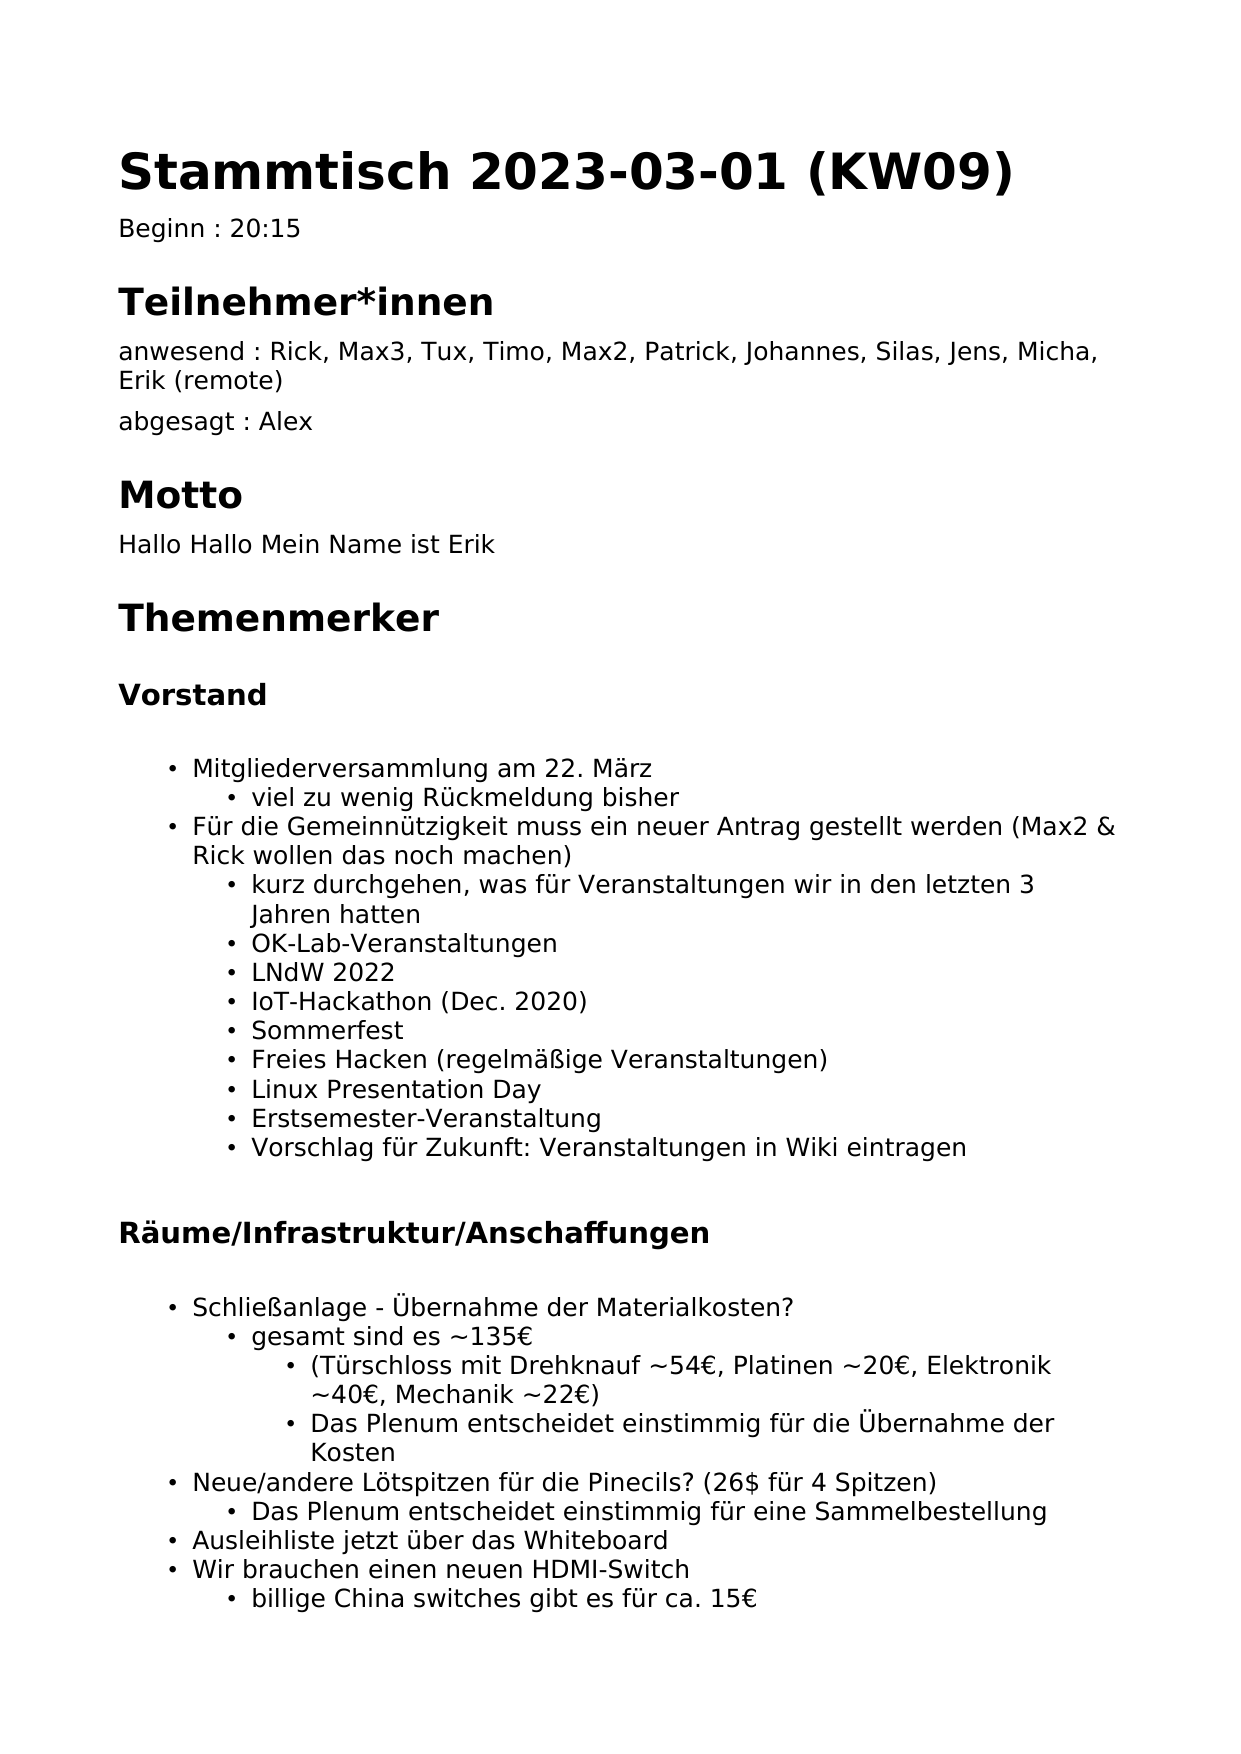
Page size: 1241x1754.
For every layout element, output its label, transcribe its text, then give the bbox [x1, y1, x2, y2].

list (Türschloss mit Drehknauf ~54€, Platinen ~20€, Elektronik ~40€, Mechanik ~22€) [295, 1351, 1122, 1409]
subtitle Räume/Infrastruktur/Anschaffungen [118, 1217, 1122, 1251]
subtitle Motto [118, 474, 1122, 518]
text abgesagt : Alex [118, 407, 1122, 437]
list Vorschlag für Zukunft: Veranstaltungen in Wiki eintragen [236, 1133, 1122, 1162]
list billige China switches gibt es für ca. 15€ [236, 1584, 1122, 1614]
list Schließanlage - Übernahme der Materialkosten? [177, 1293, 1122, 1322]
list Erstsemester-Veranstaltung [236, 1104, 1122, 1133]
list gesamt sind es ~135€ [236, 1322, 1122, 1351]
list Freies Hacken (regelmäßige Veranstaltungen) [236, 1046, 1122, 1075]
list OK-Lab-Veranstaltungen [236, 929, 1122, 958]
subtitle Themenmerker [118, 597, 1122, 641]
list Linux Presentation Day [236, 1075, 1122, 1104]
list Das Plenum entscheidet einstimmig für die Übernahme der Kosten [295, 1409, 1122, 1468]
text Hallo Hallo Mein Name ist Erik [118, 530, 1122, 559]
subtitle Vorstand [118, 678, 1122, 712]
list Sommerfest [236, 1017, 1122, 1046]
text Beginn : 20:15 [118, 214, 1122, 243]
subtitle Teilnehmer*innen [118, 281, 1122, 324]
text anwesend : Rick, Max3, Tux, Timo, Max2, Patrick, Johannes, Silas, Jens, Micha, Erik (remote) [118, 337, 1122, 395]
list Für die Gemeinnützigkeit muss ein neuer Antrag gestellt werden (Max2 & Rick wollen das noch machen) [177, 812, 1122, 871]
list Ausleihliste jetzt über das Whiteboard [177, 1526, 1122, 1555]
list kurz durchgehen, was für Veranstaltungen wir in den letzten 3 Jahren hatten [236, 871, 1122, 929]
list IoT-Hackathon (Dec. 2020) [236, 987, 1122, 1017]
list Neue/andere Lötspitzen für die Pinecils? (26$ für 4 Spitzen) [177, 1468, 1122, 1497]
list Wir brauchen einen neuen HDMI-Switch [177, 1555, 1122, 1584]
subtitle Stammtisch 2023-03-01 (KW09) [118, 143, 1122, 201]
list Mitgliederversammlung am 22. März [177, 754, 1122, 783]
list LNdW 2022 [236, 958, 1122, 987]
list Das Plenum entscheidet einstimmig für eine Sammelbestellung [236, 1497, 1122, 1526]
list viel zu wenig Rückmeldung bisher [236, 783, 1122, 812]
